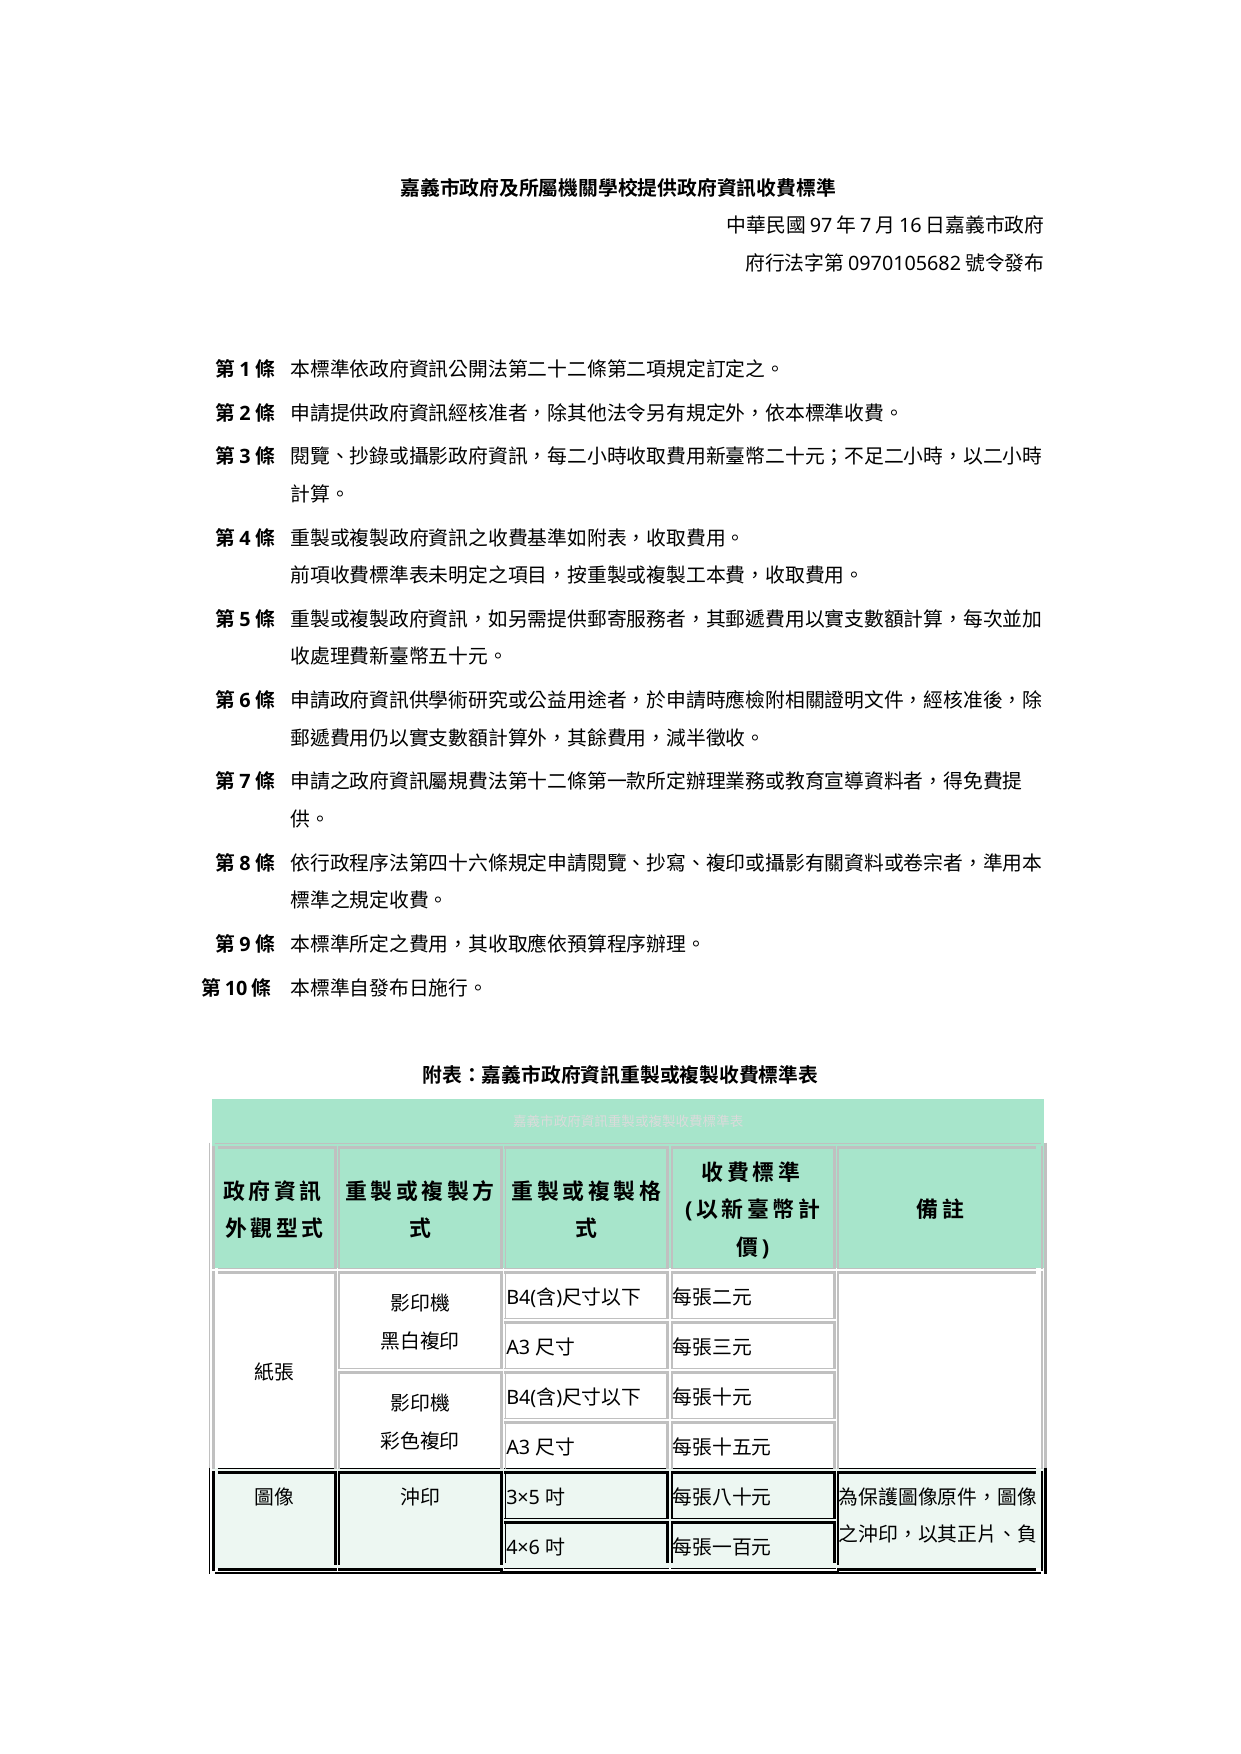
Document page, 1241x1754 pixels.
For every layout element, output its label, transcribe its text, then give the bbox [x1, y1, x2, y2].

table_cell 為保護圖像原件，圖像之沖印，以其正片、負 [836, 1468, 1044, 1568]
table_cell 本標準自發布日施行。 [287, 965, 1047, 1008]
table_cell 3×5 吋 [506, 1474, 666, 1518]
table_cell 沖印 [337, 1468, 503, 1568]
table_cell 重製或複製方式 [340, 1149, 500, 1268]
table_cell [279, 346, 287, 389]
table_cell 4×6 吋 [503, 1518, 669, 1568]
table_cell 閱覽、抄錄或攝影政府資訊，每二小時收取費用新臺幣二十元；不足二小時，以二小時計算。 [287, 433, 1047, 514]
table_cell 第 4 條 [193, 515, 278, 596]
table_cell 每張八十元 [673, 1474, 833, 1518]
table_cell 依行政程序法第四十六條規定申請閱覽、抄寫、複印或攝影有關資料或卷宗者，準用本標準之規定收費。 [287, 840, 1047, 921]
table_cell 政府資訊 外觀型式 [212, 1143, 337, 1268]
table_cell 第 9 條 [193, 921, 278, 964]
table_cell B4(含)尺寸以下 [506, 1374, 666, 1418]
table_cell 附表：嘉義市政府資訊重製或複製收費標準表 [193, 1052, 1047, 1096]
table_cell 本標準所定之費用，其收取應依預算程序辦理。 [287, 921, 1047, 964]
table_cell A3 尺寸 [506, 1424, 666, 1468]
table_cell [279, 921, 287, 964]
table_cell 每張十元 [673, 1374, 833, 1418]
table_cell 圖像 [212, 1468, 337, 1568]
table_cell [279, 677, 287, 758]
table_cell 每張一百元 [669, 1518, 836, 1568]
table_cell [279, 390, 287, 433]
table_header 嘉義市政府及所屬機關學校提供政府資訊收費標準 中華民國97年7月16日嘉義市政府 府行法字第0970105682號令發布 [193, 165, 1047, 346]
table_cell [279, 840, 287, 921]
table_cell 重製或複製政府資訊，如另需提供郵寄服務者，其郵遞費用以實支數額計算，每次並加收處理費新臺幣五十元。 [287, 596, 1047, 677]
table_cell 每張十五元 [673, 1424, 833, 1468]
table_cell [279, 596, 287, 677]
table_cell 第 6 條 [193, 677, 278, 758]
table_cell [279, 758, 287, 839]
table_cell 申請政府資訊供學術研究或公益用途者，於申請時應檢附相關證明文件，經核准後，除郵遞費用仍以實支數額計算外，其餘費用，減半徵收。 [287, 677, 1047, 758]
table_cell [279, 965, 287, 1008]
table_cell B4(含)尺寸以下 [506, 1274, 666, 1318]
table_cell 影印機 黑白複印 [340, 1274, 500, 1368]
table_cell 每張三元 [673, 1324, 833, 1368]
table_cell [193, 1096, 1047, 1577]
table_cell [279, 515, 287, 596]
table_cell 本標準依政府資訊公開法第二十二條第二項規定訂定之。 [287, 346, 1047, 389]
table_cell A3 尺寸 [506, 1324, 666, 1368]
table_cell 重製或複製政府資訊之收費基準如附表，收取費用。 前項收費標準表未明定之項目，按重製或複製工本費，收取費用。 [287, 515, 1047, 596]
table_cell [279, 433, 287, 514]
table_header 嘉義市政府資訊重製或複製收費標準表 [212, 1099, 1044, 1143]
table_cell 申請之政府資訊屬規費法第十二條第一款所定辦理業務或教育宣導資料者，得免費提供。 [287, 758, 1047, 839]
table_cell 備註 [836, 1143, 1044, 1268]
table_cell [193, 1008, 1047, 1052]
table_cell 第 3 條 [193, 433, 278, 514]
table_cell [836, 1268, 1044, 1468]
table_cell 第 1 條 [193, 346, 278, 389]
table_cell 收費標準 (以新臺幣計價) [673, 1149, 833, 1268]
table_cell 第 5 條 [193, 596, 278, 677]
table_cell 第 8 條 [193, 840, 278, 921]
table_cell 每張二元 [673, 1274, 833, 1318]
table_cell 紙張 [212, 1268, 337, 1468]
table_cell 申請提供政府資訊經核准者，除其他法令另有規定外，依本標準收費。 [287, 390, 1047, 433]
table_cell 影印機 彩色複印 [340, 1374, 500, 1468]
table_cell 第 2 條 [193, 390, 278, 433]
table_cell 第10條 [193, 965, 278, 1008]
table_cell 重製或複製格式 [506, 1149, 666, 1268]
table_cell 第 7 條 [193, 758, 278, 839]
